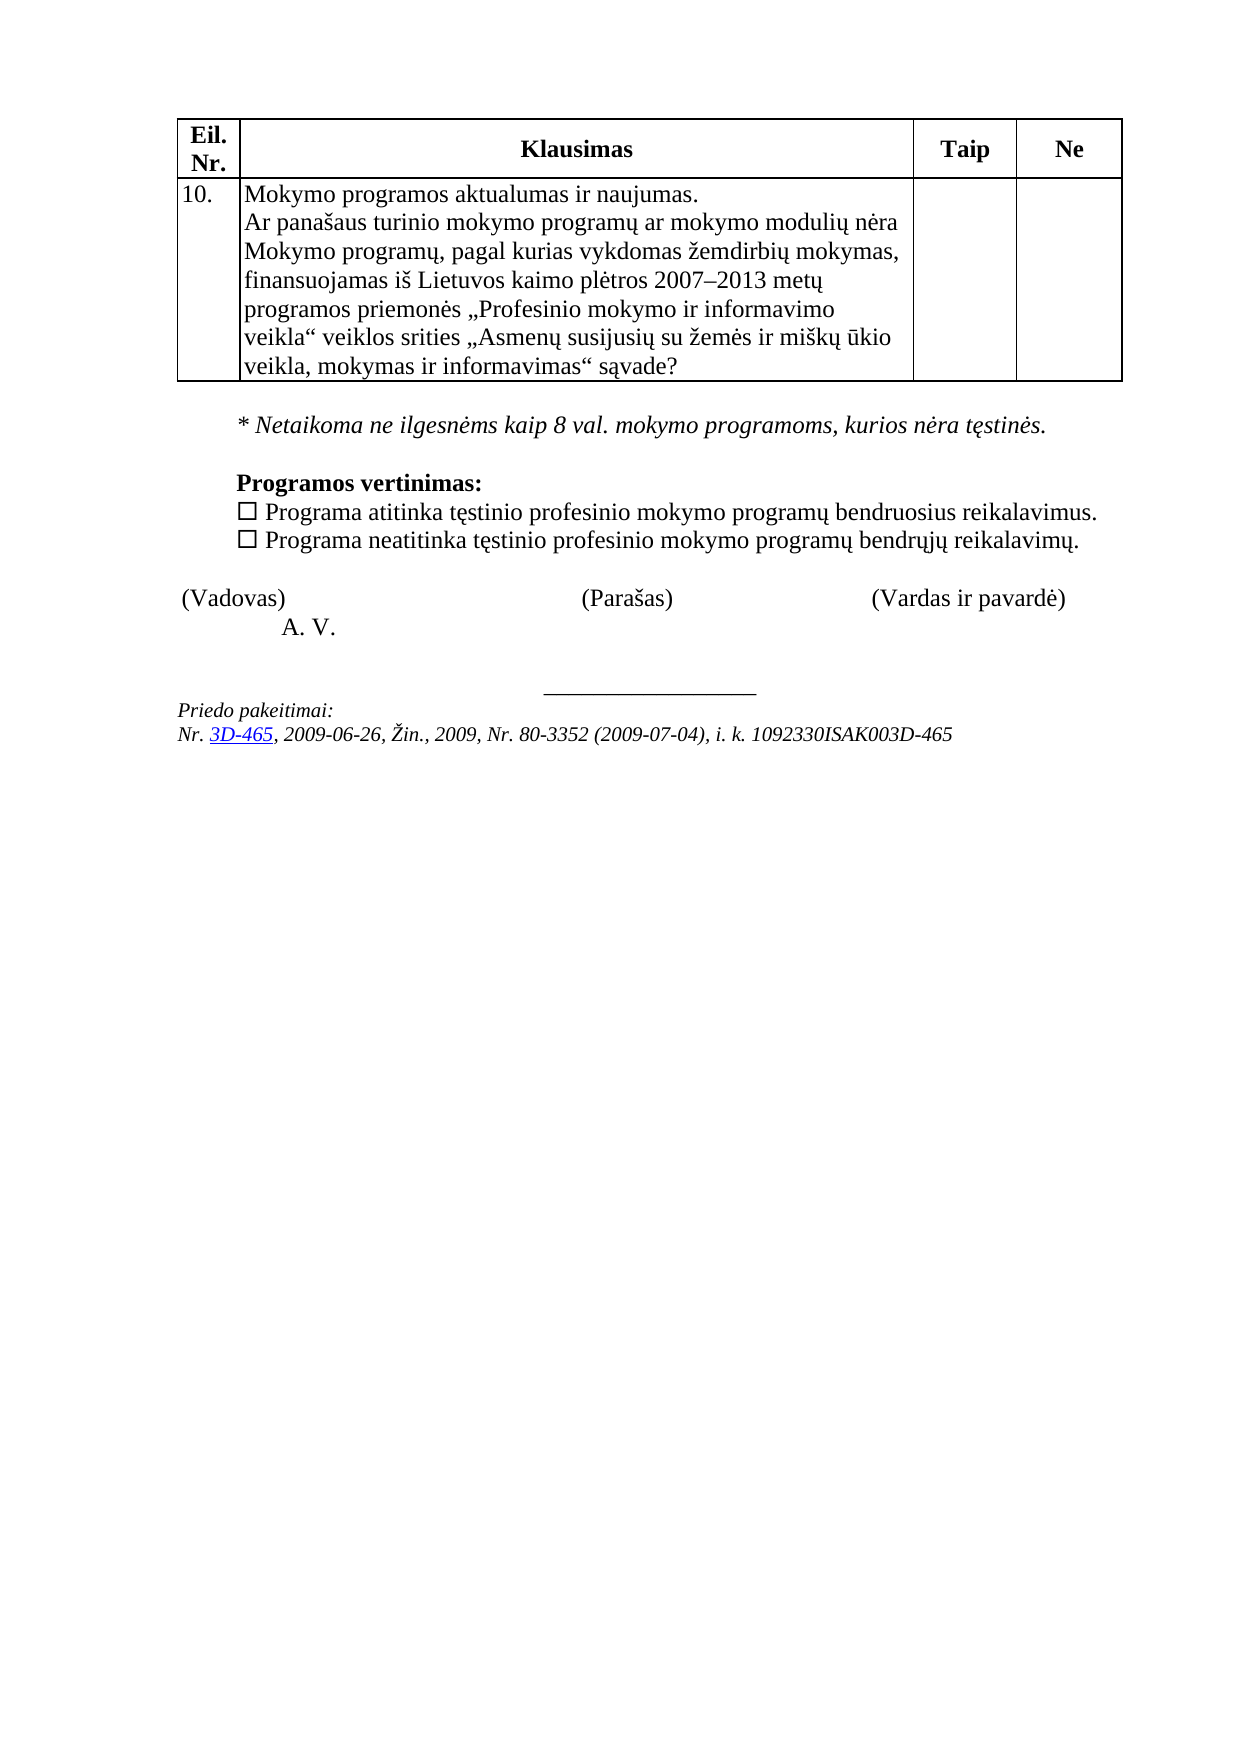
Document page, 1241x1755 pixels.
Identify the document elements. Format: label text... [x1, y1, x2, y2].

table_header (Vadovas) A. V. [177, 583, 439, 640]
table_cell [914, 179, 1016, 380]
text [] Programa atitinka tęstinio profesinio mokymo programų bendruosius reikalavimus. [177, 497, 1122, 525]
text * Netaikoma ne ilgesnėms kaip 8 val. mokymo programoms, kurios nėra tęstinės. [177, 410, 1122, 439]
table_header (Vardas ir pavardė) [815, 583, 1122, 640]
table_cell Mokymo programos aktualumas ir naujumas. Ar panašaus turinio mokymo programų ar mokymo modulių nėra Mokymo programų, pagal kurias vykdomas žemdirbių mokymas, finansuojamas iš Lietuvos kaimo plėtros 2007–2013 metų programos priemonės „Profesinio mokymo ir informavimo veikla“ veiklos srities „Asmenų susijusių su žemės ir miškų ūkio veikla, mokymas ir informavimas“ sąvade? [241, 179, 913, 380]
text [] Programa neatitinka tęstinio profesinio mokymo programų bendrųjų reikalavimų. [177, 525, 1122, 554]
text Priedo pakeitimai: [177, 698, 1122, 722]
table_cell 10. [178, 179, 239, 380]
text _________________ [177, 669, 1122, 698]
table_header Klausimas [241, 120, 913, 177]
table_header (Parašas) [440, 583, 815, 640]
text Nr. 3D-465, 2009-06-26, Žin., 2009, Nr. 80-3352 (2009-07-04), i. k. 1092330ISAK003D-465 [177, 722, 1122, 746]
table_cell [1017, 179, 1121, 380]
table_header Eil. Nr. [178, 120, 239, 177]
table_header Taip [914, 120, 1016, 177]
text Programos vertinimas: [177, 468, 1122, 497]
table_header Ne [1017, 120, 1121, 177]
